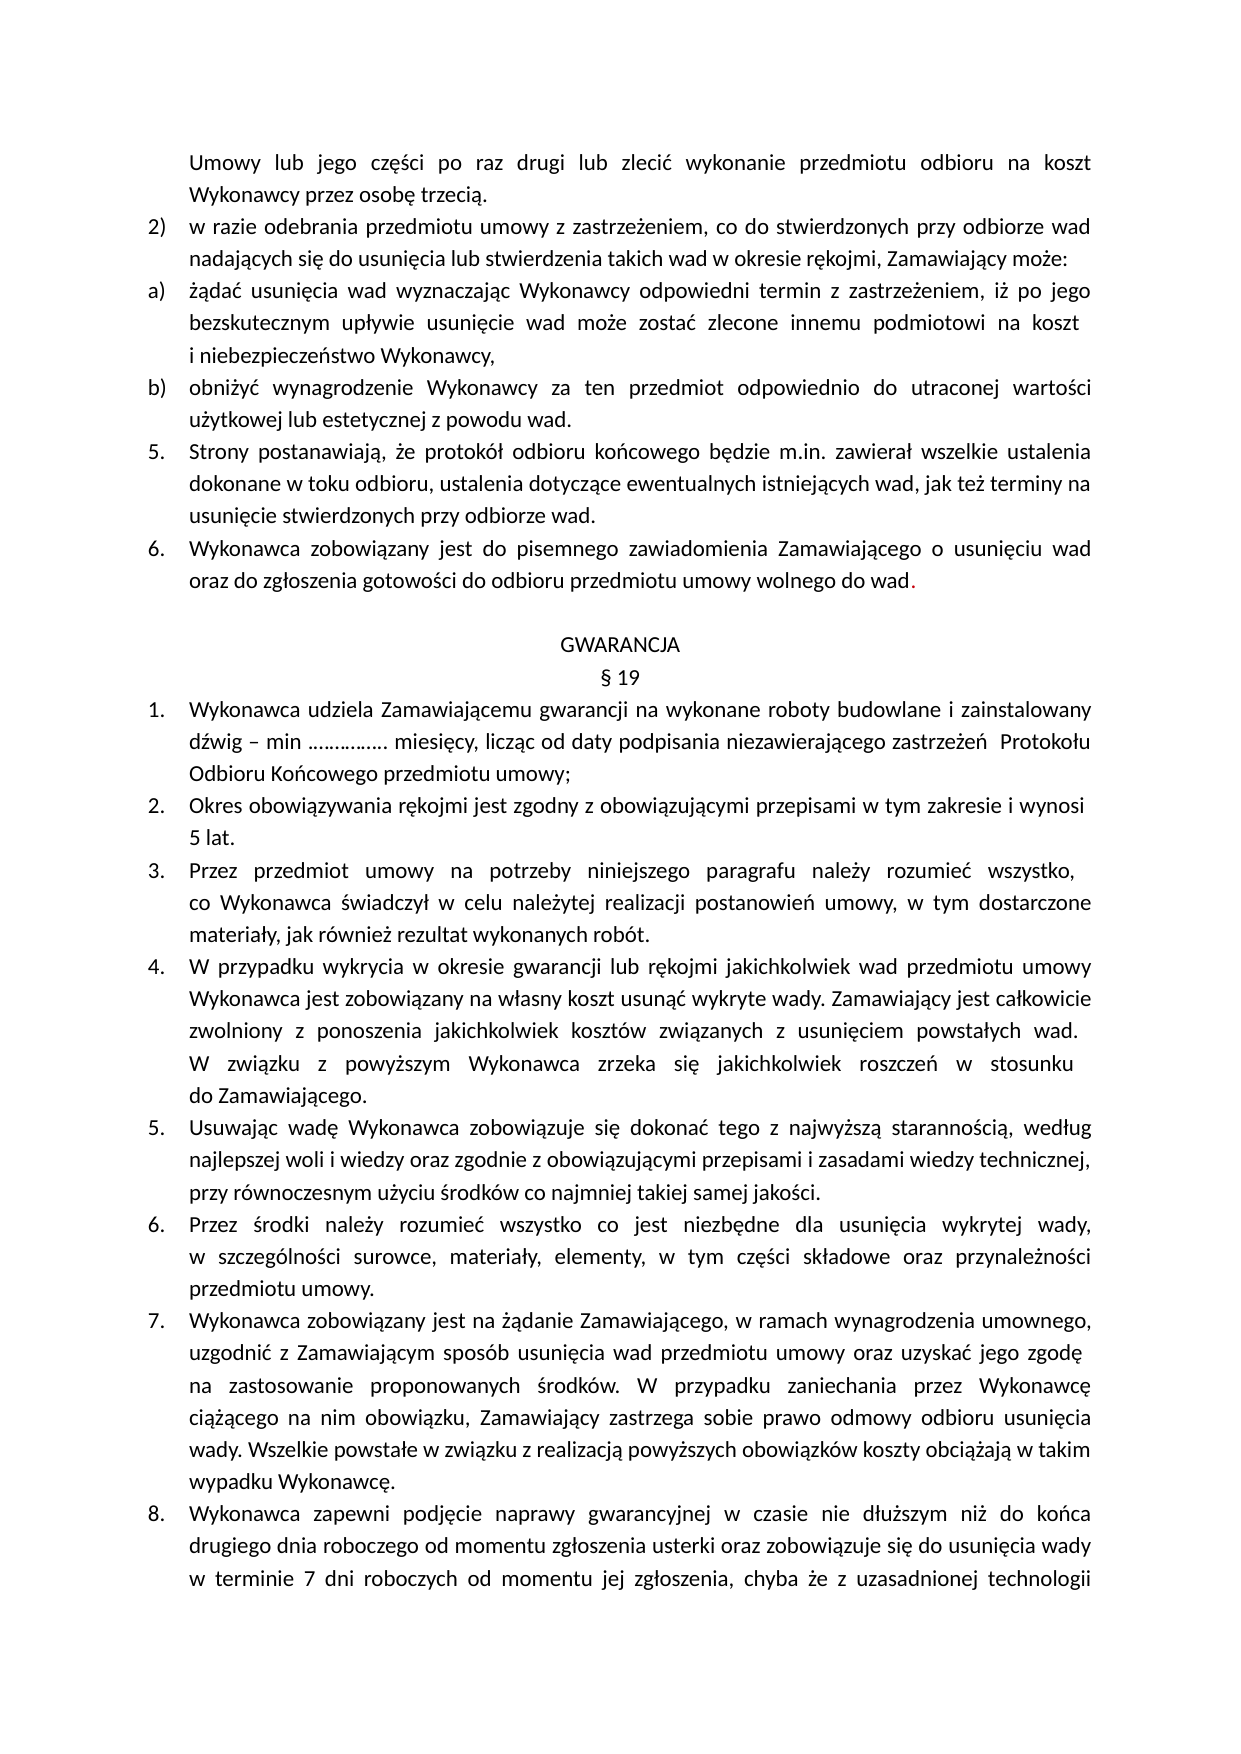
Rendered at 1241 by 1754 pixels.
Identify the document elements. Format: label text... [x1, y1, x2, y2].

text 5. Strony postanawiają, że protokół odbioru końcowego będzie m.in. zawierał wszelkie ustalenia dokonane w toku odbioru, ustalenia dotyczące ewentualnych istniejących wad, jak też terminy na usunięcie stwierdzonych przy odbiorze wad. [148, 437, 1093, 530]
text 6. Przez środki należy rozumieć wszystko co jest niezbędne dla usunięcia wykrytej wady, w szczególności surowce, materiały, elementy, w tym części składowe oraz przynależności przedmiotu umowy. [148, 1210, 1093, 1302]
text 5. Usuwając wadę Wykonawca zobowiązuje się dokonać tego z najwyższą starannością, według najlepszej woli i wiedzy oraz zgodnie z obowiązującymi przepisami i zasadami wiedzy technicznej, przy równoczesnym użyciu środków co najmniej takiej samej jakości. [148, 1113, 1093, 1206]
text 1. Wykonawca udziela Zamawiającemu gwarancji na wykonane roboty budowlane i zainstalowany dźwig – min .………….. miesięcy, licząc od daty podpisania niezawierającego zastrzeżeń Protokołu Odbioru Końcowego przedmiotu umowy; [148, 695, 1093, 787]
text 6. Wykonawca zobowiązany jest do pisemnego zawiadomienia Zamawiającego o usunięciu wad oraz do zgłoszenia gotowości do odbioru przedmiotu umowy wolnego do wad. [148, 534, 1093, 594]
text b) obniżyć wynagrodzenie Wykonawcy za ten przedmiot odpowiednio do utraconej wartości użytkowej lub estetycznej z powodu wad. [148, 373, 1093, 433]
text a) żądać usunięcia wad wyznaczając Wykonawcy odpowiedni termin z zastrzeżeniem, iż po jego bezskutecznym upływie usunięcie wad może zostać zlecone innemu podmiotowi na koszt i niebezpieczeństwo Wykonawcy, [148, 276, 1093, 369]
text Umowy lub jego części po raz drugi lub zlecić wykonanie przedmiotu odbioru na koszt Wykonawcy przez osobę trzecią. [148, 148, 1093, 208]
text 7. Wykonawca zobowiązany jest na żądanie Zamawiającego, w ramach wynagrodzenia umownego, uzgodnić z Zamawiającym sposób usunięcia wad przedmiotu umowy oraz uzyskać jego zgodę na zastosowanie proponowanych środków. W przypadku zaniechania przez Wykonawcę ciążącego na nim obowiązku, Zamawiający zastrzega sobie prawo odmowy odbioru usunięcia wady. Wszelkie powstałe w związku z realizacją powyższych obowiązków koszty obciążają w takim wypadku Wykonawcę. [148, 1306, 1093, 1495]
text 8. Wykonawca zapewni podjęcie naprawy gwarancyjnej w czasie nie dłuższym niż do końca drugiego dnia roboczego od momentu zgłoszenia usterki oraz zobowiązuje się do usunięcia wady w terminie 7 dni roboczych od momentu jej zgłoszenia, chyba że z uzasadnionej technologii [148, 1499, 1093, 1592]
text 2. Okres obowiązywania rękojmi jest zgodny z obowiązującymi przepisami w tym zakresie i wynosi 5 lat. [148, 791, 1093, 852]
text § 19 [148, 663, 1093, 691]
text 2) w razie odebrania przedmiotu umowy z zastrzeżeniem, co do stwierdzonych przy odbiorze wad nadających się do usunięcia lub stwierdzenia takich wad w okresie rękojmi, Zamawiający może: [148, 212, 1093, 272]
text 3. Przez przedmiot umowy na potrzeby niniejszego paragrafu należy rozumieć wszystko, co Wykonawca świadczył w celu należytej realizacji postanowień umowy, w tym dostarczone materiały, jak również rezultat wykonanych robót. [148, 856, 1093, 948]
text GWARANCJA [148, 630, 1093, 658]
text 4. W przypadku wykrycia w okresie gwarancji lub rękojmi jakichkolwiek wad przedmiotu umowy Wykonawca jest zobowiązany na własny koszt usunąć wykryte wady. Zamawiający jest całkowicie zwolniony z ponoszenia jakichkolwiek kosztów związanych z usunięciem powstałych wad. W związku z powyższym Wykonawca zrzeka się jakichkolwiek roszczeń w stosunku do Zamawiającego. [148, 952, 1093, 1109]
